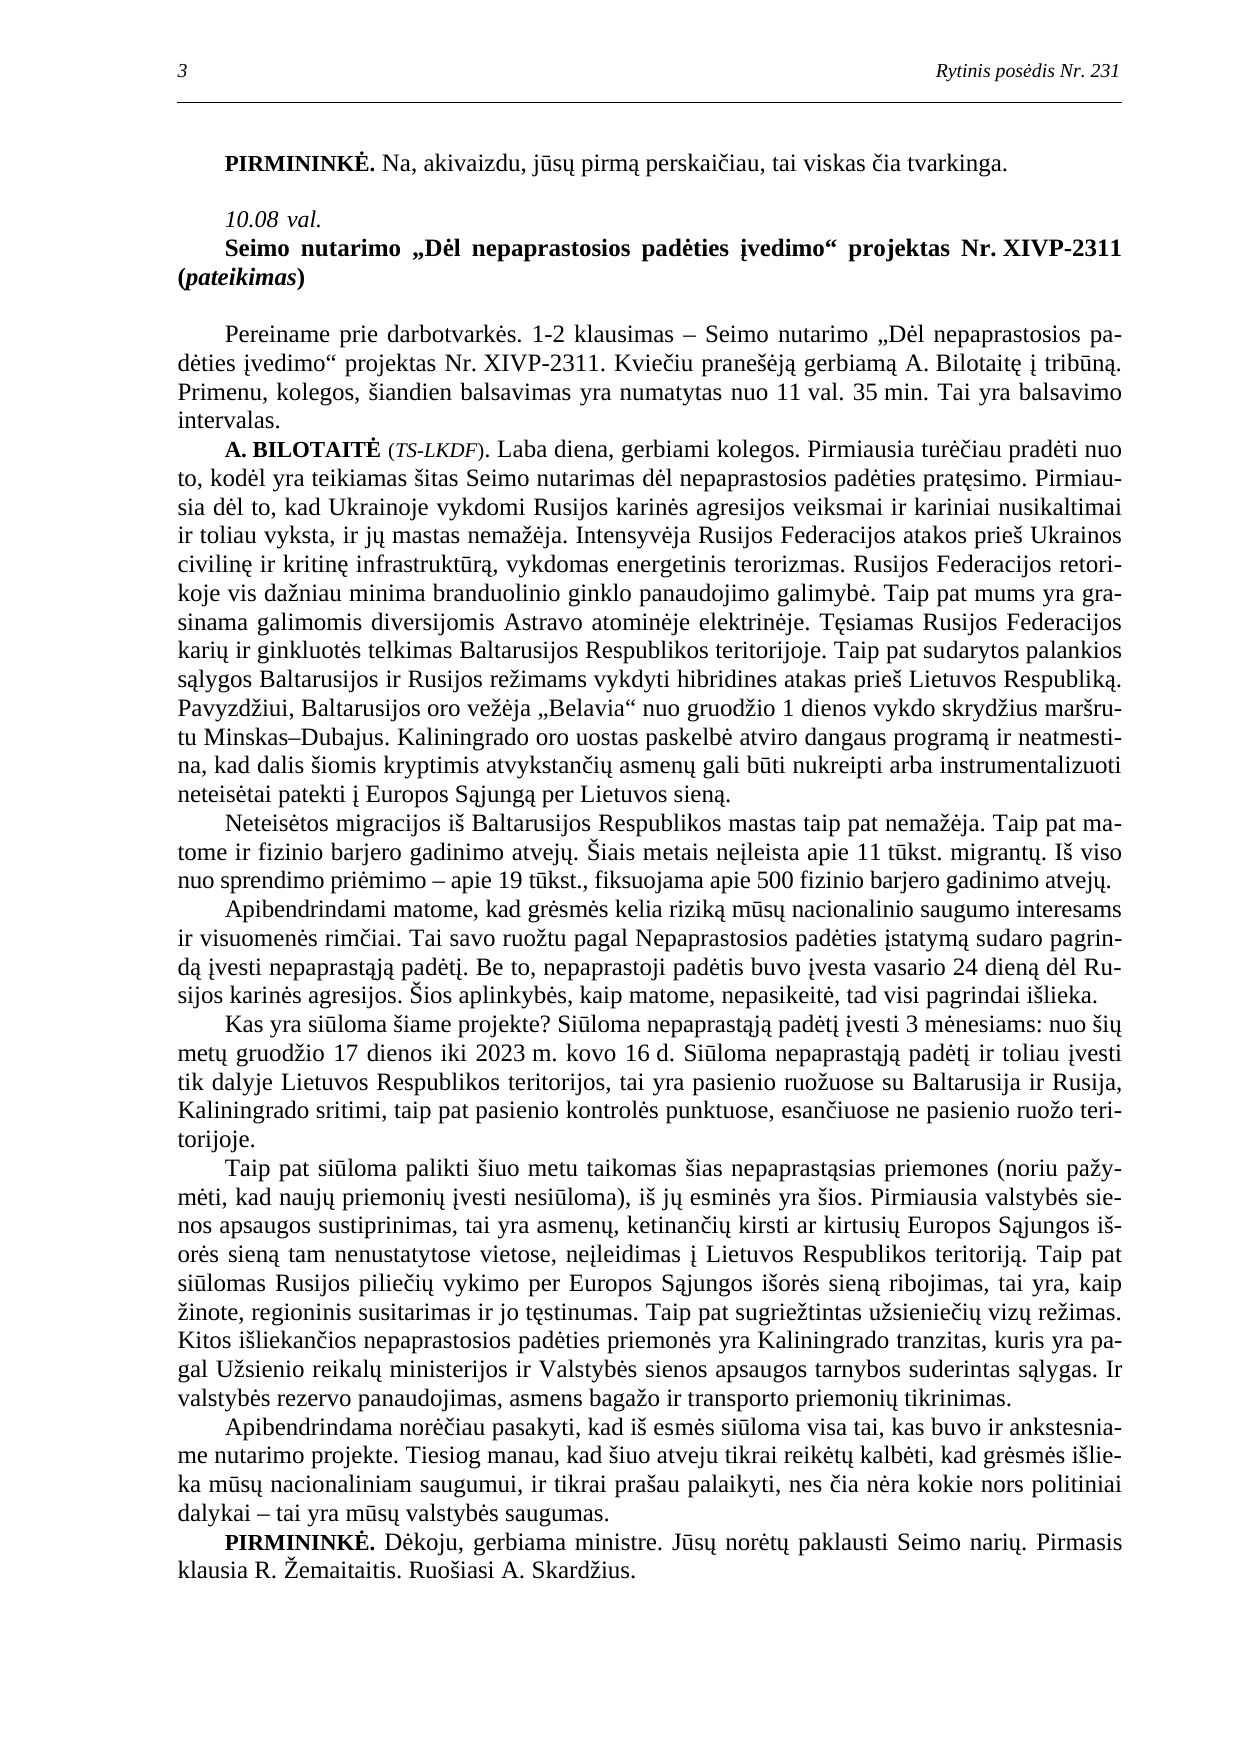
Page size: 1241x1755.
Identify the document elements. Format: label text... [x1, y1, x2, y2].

text Kas yra siū­lo­ma šia­me pro­jek­te? Siū­lo­ma ne­pa­pras­tą­ją pa­dė­tį įves­ti 3 mė­ne­siams: nuo šių me­tų gruo­džio 17 die­nos iki 2023 m. ko­vo 16 d. Siū­lo­ma ne­pa­pras­tą­ją pa­dė­tį ir to­liau įves­ti tik da­ly­je Lie­tu­vos Res­pub­li­kos te­ri­to­ri­jos, tai yra pa­sie­nio ruo­žuo­se su Bal­ta­ru­si­ja ir Ru­si­ja, Ka­li­ning­ra­do sri­ti­mi, taip pat pa­sie­nio kon­tro­lės punk­tuo­se, esan­čiuo­se ne pa­sie­nio ruo­žo te­ri­to­ri­jo­je. [177, 1009, 1122, 1153]
text PIRMININKĖ. Na, aki­vaiz­du, jū­sų pir­mą per­skai­čiau, tai vis­kas čia tvar­kinga. [177, 148, 1122, 176]
text Per­ei­na­me prie dar­bo­tvarkės. 1-2 klau­si­mas – Sei­mo nu­ta­ri­mo „Dėl ne­pa­pras­to­sios pa­dėties įve­di­mo“ pro­jek­tas Nr. XIVP-2311. Kvie­čiu pra­ne­šė­ją ger­bia­mą A. Bi­lo­tai­tę į tri­bū­ną. Pri­me­nu, ko­le­gos, šian­dien bal­sa­vi­mas yra nu­ma­ty­tas nuo 11 val. 35 min. Tai yra bal­sa­vi­mo in­ter­va­las. [177, 319, 1122, 434]
text Taip pat siū­lo­ma pa­lik­ti šiuo me­tu tai­ko­mas šias ne­pa­pras­tą­sias prie­mo­nes (no­riu pa­žy­mė­ti, kad nau­jų prie­mo­nių įves­ti ne­siū­lo­ma), iš jų es­mi­nės yra šios. Pir­miau­sia vals­ty­bės sie­nos ap­sau­gos su­stip­ri­ni­mas, tai yra as­me­nų, ke­ti­nan­čių kirs­ti ar kir­tu­sių Eu­ro­pos Są­jun­gos iš­orės sie­ną tam ne­nu­sta­ty­to­se vie­to­se, ne­įlei­di­mas į Lie­tu­vos Res­pub­li­kos te­ri­to­ri­ją. Taip pat siū­lo­mas Ru­si­jos pi­lie­čių vy­ki­mo per Eu­ro­pos Są­jun­gos iš­orės sie­ną ri­bo­ji­mas, tai yra, kaip ži­no­te, re­gio­ni­nis su­si­ta­ri­mas ir jo tęs­ti­nu­mas. Taip pat su­griež­tin­tas už­sie­nie­čių vi­zų re­ži­mas. Ki­tos iš­lie­kan­čios ne­pa­pras­to­sios pa­dė­ties prie­mo­nės yra Ka­li­ning­ra­do tran­zi­tas, ku­ris yra pa­gal Už­sie­nio rei­ka­lų mi­nis­te­ri­jos ir Vals­ty­bės sie­nos ap­sau­gos tar­ny­bos su­de­rin­tas są­ly­gas. Ir vals­ty­bės re­zer­vo pa­nau­do­ji­mas, as­mens ba­ga­žo ir trans­por­to prie­mo­nių tik­ri­ni­mas. [177, 1153, 1122, 1412]
text Api­ben­drin­da­ma no­rė­čiau pa­sa­ky­ti, kad iš es­mės siū­lo­ma vi­sa tai, kas bu­vo ir anks­tes­nia­me nu­ta­ri­mo pro­jek­te. Tie­siog ma­nau, kad šiuo at­ve­ju tik­rai rei­kė­tų kal­bė­ti, kad grės­mės iš­lie­ka mū­sų na­cio­na­li­niam sau­gu­mui, ir tik­rai pra­šau pa­lai­ky­ti, nes čia nė­ra ko­kie nors po­li­ti­niai da­ly­kai – tai yra mū­sų vals­ty­bės sau­gu­mas. [177, 1412, 1122, 1527]
text PIRMININKĖ. Dė­ko­ju, ger­bia­ma mi­nist­re. Jū­sų no­rė­tų pa­klaus­ti Sei­mo na­rių. Pir­ma­sis klau­sia R. Že­mai­tai­tis. Ruo­šia­si A. Skar­džius. [177, 1527, 1122, 1584]
text Api­ben­drin­da­mi ma­to­me, kad grės­mės ke­lia ri­zi­ką mū­sų na­cio­na­li­nio sau­gu­mo in­te­re­sams ir vi­suo­me­nės rim­čiai. Tai sa­vo ruož­tu pa­gal Ne­pa­pras­to­sios pa­dė­ties įsta­ty­mą su­da­ro pa­grin­dą įves­ti ne­pa­pras­tą­ją pa­dė­tį. Be to, ne­pa­pras­to­ji pa­dė­tis bu­vo įves­ta va­sa­rio 24 die­ną dėl Ru­si­jos ka­ri­nės ag­re­si­jos. Šios ap­lin­ky­bės, kaip ma­to­me, ne­pa­si­kei­tė, tad vi­si pa­grin­dai iš­lie­ka. [177, 894, 1122, 1009]
text Ne­tei­sė­tos mig­ra­ci­jos iš Bal­ta­ru­si­jos Res­pub­li­kos mas­tas taip pat ne­ma­žė­ja. Taip pat ma­to­me ir fi­zi­nio bar­je­ro ga­di­ni­mo at­ve­jų. Šiais me­tais ne­įleis­ta apie 11 tūkst. mig­ran­tų. Iš vi­so nuo spren­di­mo pri­ėmi­mo – apie 19 tūkst., fik­suo­ja­ma apie 500 fi­zi­nio bar­je­ro ga­di­ni­mo at­ve­jų. [177, 808, 1122, 894]
text 10.08 val. [224, 205, 1122, 233]
text A. BILOTAITĖ (TS-LKDF). La­ba die­na, ger­bia­mi ko­le­gos. Pir­miau­sia tu­rė­čiau pra­dė­ti nuo to, ko­dėl yra tei­kia­mas ši­tas Sei­mo nu­ta­ri­mas dėl ne­pa­pras­to­sios pa­dė­ties pra­tę­si­mo. Pir­miau­sia dėl to, kad Uk­rai­no­je vyk­do­mi Ru­si­jos ka­ri­nės ag­re­si­jos veiks­mai ir ka­ri­niai nu­si­kal­ti­mai ir to­liau vyks­ta, ir jų mas­tas ne­ma­žė­ja. In­ten­sy­vė­ja Ru­si­jos Fe­de­ra­ci­jos ata­kos prieš Uk­rai­nos ci­vi­li­nę ir kri­ti­nę in­fra­struk­tū­rą, vyk­do­mas ener­ge­ti­nis te­ro­riz­mas. Ru­si­jos Fe­de­ra­ci­jos re­to­ri­ko­je vis daž­niau mi­ni­ma bran­duo­li­nio gin­klo pa­nau­do­ji­mo ga­li­my­bė. Taip pat mums yra gra­si­na­ma ga­li­mo­mis di­ver­si­jo­mis Ast­ra­vo ato­mi­nė­je elek­tri­nė­je. Tę­sia­mas Ru­si­jos Fe­de­ra­ci­jos ka­rių ir gin­kluo­tės tel­ki­mas Bal­ta­ru­si­jos Res­pub­li­kos te­ri­to­ri­jo­je. Taip pat su­da­ry­tos pa­lan­kios są­ly­gos Bal­ta­ru­si­jos ir Ru­si­jos re­ži­mams vyk­dy­ti hib­ri­di­nes ata­kas prieš Lie­tu­vos Res­pub­li­ką. Pa­vyz­džiui, Bal­ta­ru­si­jos oro ve­žė­ja „Be­la­via“ nuo gruo­džio 1 die­nos vyk­do skry­džius marš­ru­tu Minskas–Dubajus. Ka­li­ning­ra­do oro uos­tas pa­skel­bė at­vi­ro dan­gaus pro­gra­mą ir ne­at­mes­ti­na, kad da­lis šio­mis kryp­ti­mis at­vyks­tan­čių as­me­nų ga­li bū­ti nu­kreip­ti ar­ba in­stru­men­ta­li­zuo­ti ne­tei­sė­tai pa­tek­ti į Eu­ro­pos Są­jun­gą per Lie­tu­vos sie­ną. [177, 434, 1122, 808]
text Sei­mo nu­ta­ri­mo „Dėl ne­pa­pras­to­sios pa­dė­ties įve­di­mo“ pro­jek­tas Nr. XIVP-2311 (pa­tei­ki­mas) [177, 233, 1122, 290]
